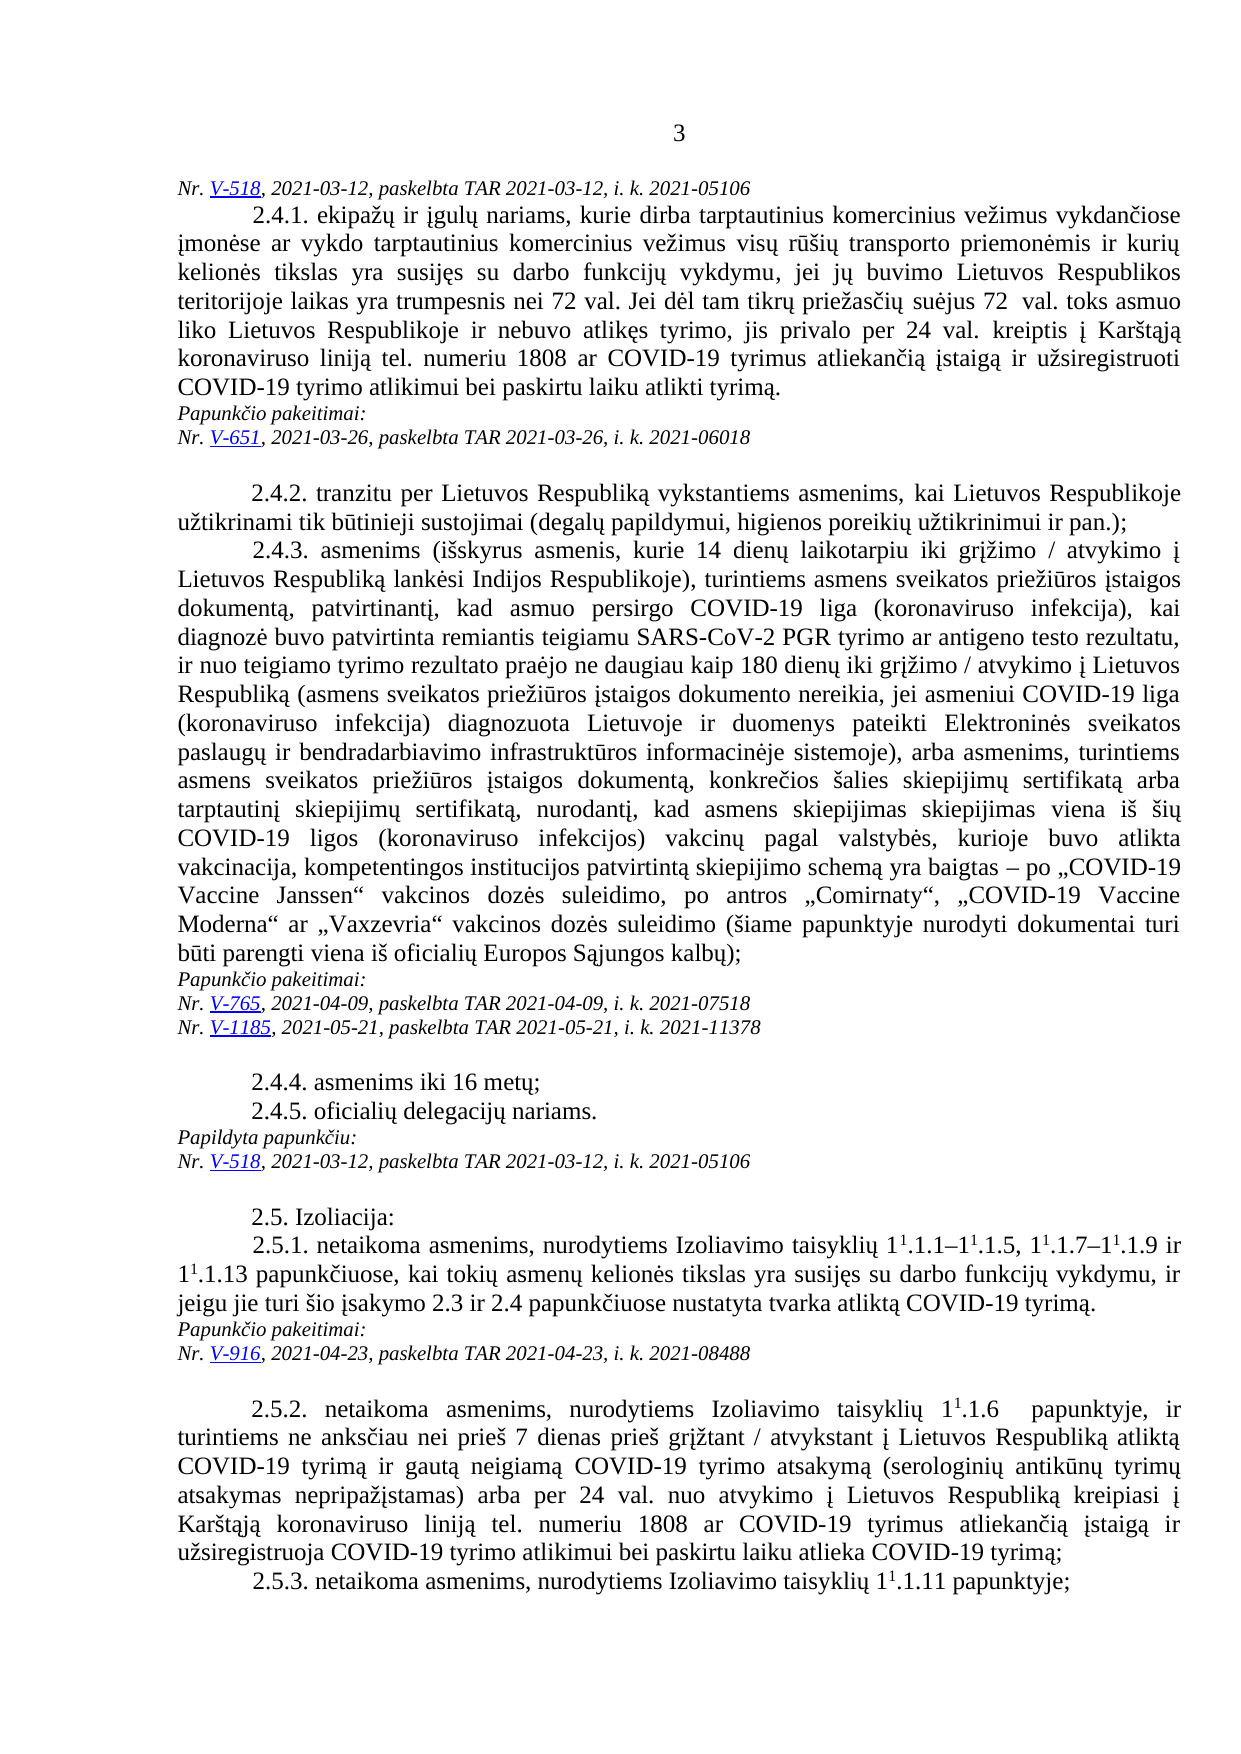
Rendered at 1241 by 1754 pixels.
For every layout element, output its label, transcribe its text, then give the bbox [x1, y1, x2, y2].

text 2.5. Izoliacija: [177, 1202, 1181, 1231]
text 2.4.4. asmenims iki 16 metų; [177, 1067, 1181, 1096]
text Papunkčio pakeitimai: [177, 967, 1181, 991]
text Nr. V-651, 2021-03-26, paskelbta TAR 2021-03-26, i. k. 2021-06018 [177, 425, 1181, 449]
text 2.5.2. netaikoma asmenims, nurodytiems Izoliavimo taisyklių 11.1.6 papunktyje, ir turintiems ne anksčiau nei prieš 7 dienas prieš grįžtant / atvykstant į Lietuvos Respubliką atliktą COVID-19 tyrimą ir gautą neigiamą COVID-19 tyrimo atsakymą (serologinių antikūnų tyrimų atsakymas nepripažįstamas) arba per 24 val. nuo atvykimo į Lietuvos Respubliką kreipiasi į Karštąją koronaviruso liniją tel. numeriu 1808 ar COVID-19 tyrimus atliekančią įstaigą ir užsiregistruoja COVID-19 tyrimo atlikimui bei paskirtu laiku atlieka COVID-19 tyrimą; [177, 1394, 1181, 1566]
text Nr. V-765, 2021-04-09, paskelbta TAR 2021-04-09, i. k. 2021-07518 [177, 991, 1181, 1015]
text 2.4.2. tranzitu per Lietuvos Respubliką vykstantiems asmenims, kai Lietuvos Respublikoje užtikrinami tik būtinieji sustojimai (degalų papildymui, higienos poreikių užtikrinimui ir pan.); [177, 478, 1181, 535]
text 2.5.1. netaikoma asmenims, nurodytiems Izoliavimo taisyklių 11.1.1–11.1.5, 11.1.7–11.1.9 ir 11.1.13 papunkčiuose, kai tokių asmenų kelionės tikslas yra susijęs su darbo funkcijų vykdymu, ir jeigu jie turi šio įsakymo 2.3 ir 2.4 papunkčiuose nustatyta tvarka atliktą COVID-19 tyrimą. [177, 1231, 1181, 1317]
text Nr. V-916, 2021-04-23, paskelbta TAR 2021-04-23, i. k. 2021-08488 [177, 1341, 1181, 1365]
text 2.4.3. asmenims (išskyrus asmenis, kurie 14 dienų laikotarpiu iki grįžimo / atvykimo į Lietuvos Respubliką lankėsi Indijos Respublikoje), turintiems asmens sveikatos priežiūros įstaigos dokumentą, patvirtinantį, kad asmuo persirgo COVID-19 liga (koronaviruso infekcija), kai diagnozė buvo patvirtinta remiantis teigiamu SARS-CoV-2 PGR tyrimo ar antigeno testo rezultatu, ir nuo teigiamo tyrimo rezultato praėjo ne daugiau kaip 180 dienų iki grįžimo / atvykimo į Lietuvos Respubliką (asmens sveikatos priežiūros įstaigos dokumento nereikia, jei asmeniui COVID-19 liga (koronaviruso infekcija) diagnozuota Lietuvoje ir duomenys pateikti Elektroninės sveikatos paslaugų ir bendradarbiavimo infrastruktūros informacinėje sistemoje), arba asmenims, turintiems asmens sveikatos priežiūros įstaigos dokumentą, konkrečios šalies skiepijimų sertifikatą arba tarptautinį skiepijimų sertifikatą, nurodantį, kad asmens skiepijimas skiepijimas viena iš šių COVID-19 ligos (koronaviruso infekcijos) vakcinų pagal valstybės, kurioje buvo atlikta vakcinacija, kompetentingos institucijos patvirtintą skiepijimo schemą yra baigtas – po „COVID-19 Vaccine Janssen“ vakcinos dozės suleidimo, po antros „Comirnaty“, „COVID-19 Vaccine Moderna“ ar „Vaxzevria“ vakcinos dozės suleidimo (šiame papunktyje nurodyti dokumentai turi būti parengti viena iš oficialių Europos Sąjungos kalbų); [177, 535, 1181, 967]
text Papildyta papunkčiu: [177, 1125, 1181, 1149]
text Papunkčio pakeitimai: [177, 1317, 1181, 1341]
text Nr. V-1185, 2021-05-21, paskelbta TAR 2021-05-21, i. k. 2021-11378 [177, 1015, 1181, 1039]
text Papunkčio pakeitimai: [177, 401, 1181, 425]
text Nr. V-518, 2021-03-12, paskelbta TAR 2021-03-12, i. k. 2021-05106 [177, 176, 1181, 200]
text 2.4.1. ekipažų ir įgulų nariams, kurie dirba tarptautinius komercinius vežimus vykdančiose įmonėse ar vykdo tarptautinius komercinius vežimus visų rūšių transporto priemonėmis ir kurių kelionės tikslas yra susijęs su darbo funkcijų vykdymu, jei jų buvimo Lietuvos Respublikos teritorijoje laikas yra trumpesnis nei 72 val. Jei dėl tam tikrų priežasčių suėjus 72 val. toks asmuo liko Lietuvos Respublikoje ir nebuvo atlikęs tyrimo, jis privalo per 24 val. kreiptis į Karštąją koronaviruso liniją tel. numeriu 1808 ar COVID-19 tyrimus atliekančią įstaigą ir užsiregistruoti COVID-19 tyrimo atlikimui bei paskirtu laiku atlikti tyrimą. [177, 200, 1181, 401]
text 2.5.3. netaikoma asmenims, nurodytiems Izoliavimo taisyklių 11.1.11 papunktyje; [177, 1566, 1181, 1595]
text 2.4.5. oficialių delegacijų nariams. [177, 1096, 1181, 1125]
text Nr. V-518, 2021-03-12, paskelbta TAR 2021-03-12, i. k. 2021-05106 [177, 1149, 1181, 1173]
